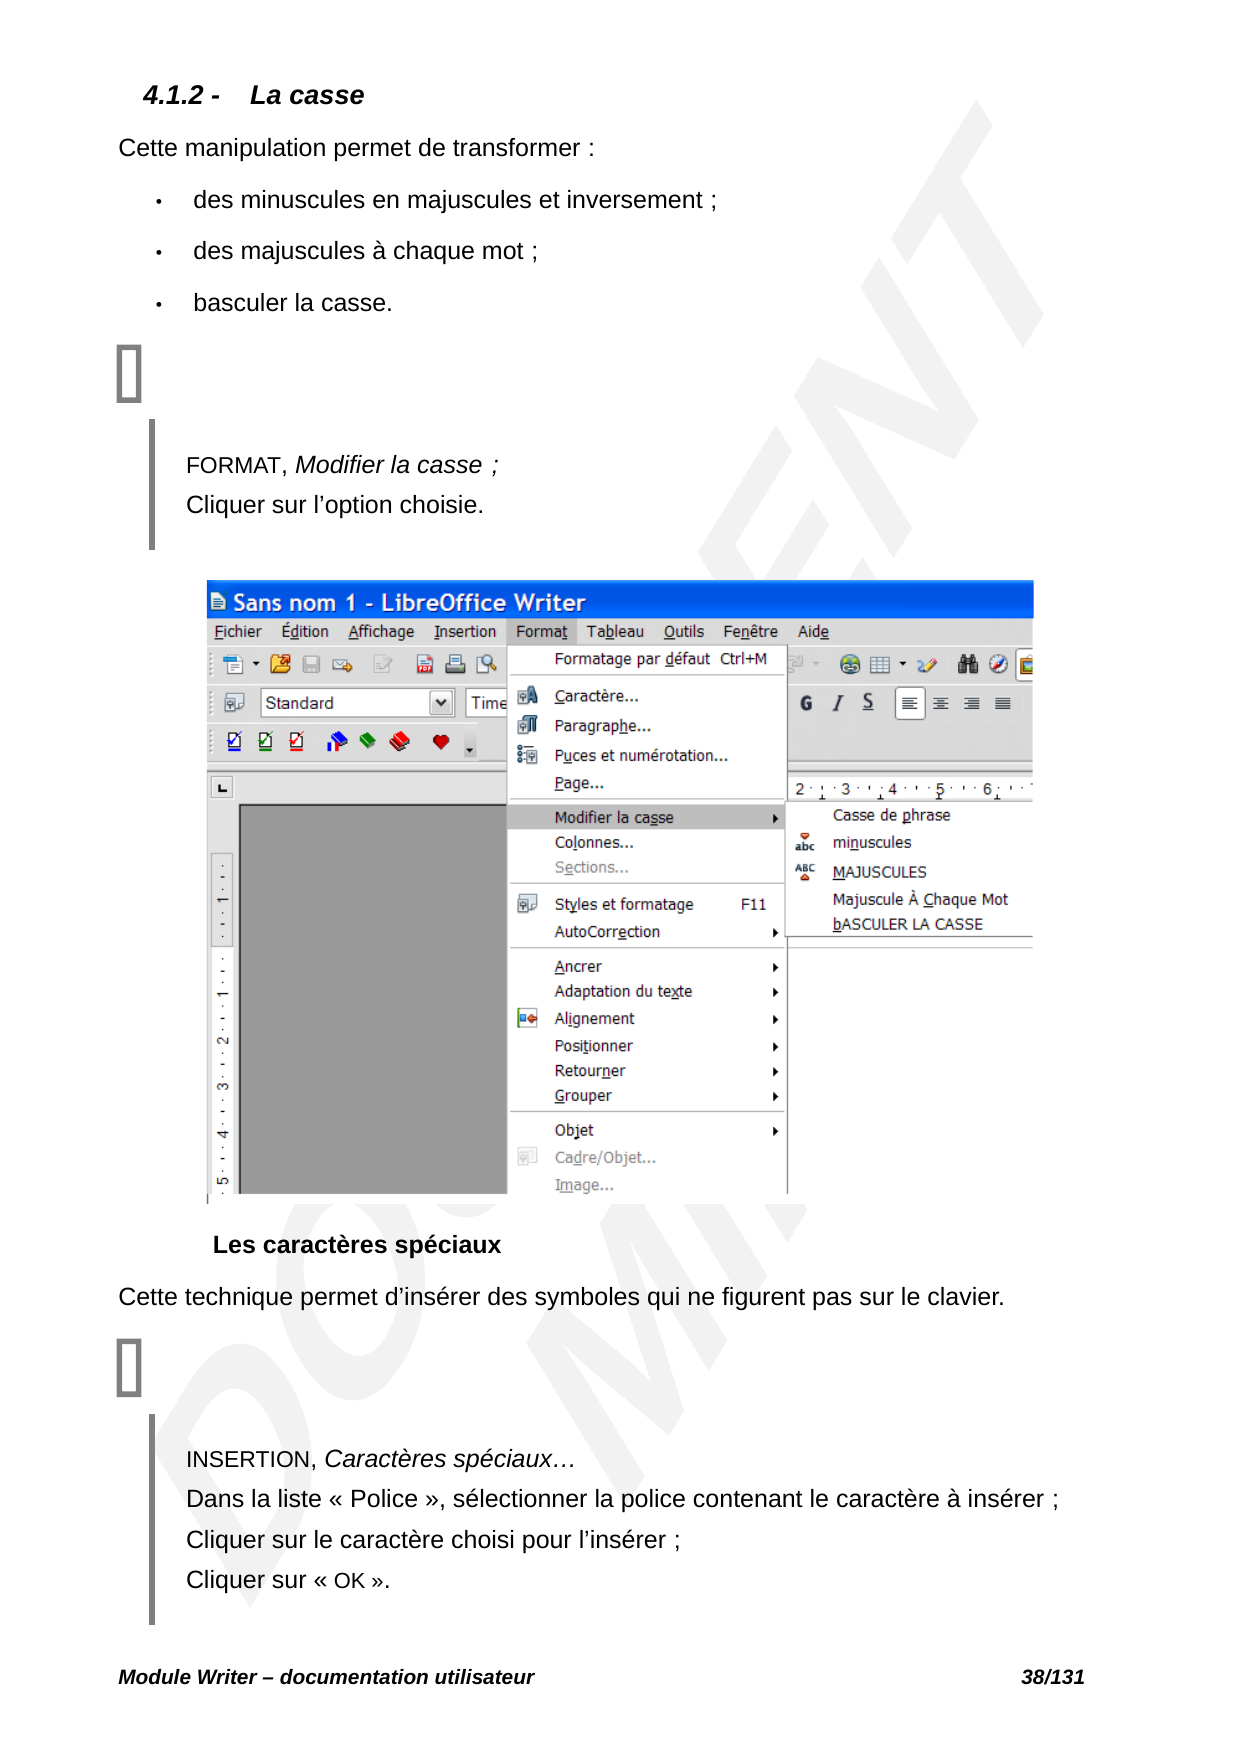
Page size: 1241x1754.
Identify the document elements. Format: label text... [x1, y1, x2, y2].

text 8 [115, 1311, 1122, 1413]
text INSERTION, Caractères spéciaux… [149, 1413, 1122, 1454]
list basculer la casse. [156, 288, 1122, 316]
text Dans la liste « Police », sélectionner la police contenant le caractère à insérer ; [155, 1454, 1122, 1494]
text Cliquer sur le caractère choisi pour l’insérer ; [155, 1494, 1122, 1535]
text 8 [115, 316, 1122, 419]
list des majuscules à chaque mot ; [156, 237, 1122, 265]
text Cette technique permet d’insérer des symboles qui ne figurent pas sur le clavier. [118, 1283, 1122, 1311]
list des minuscules en majuscules et inversement ; [156, 185, 1122, 213]
subtitle La casse [143, 80, 1122, 110]
picture [206, 580, 1034, 1204]
text Cliquer sur « OK ». [155, 1535, 1122, 1625]
text Cette manipulation permet de transformer : [118, 134, 1122, 162]
subtitle Les caractères spéciaux [213, 1231, 1122, 1259]
text Cliquer sur l’option choisie. [155, 460, 1122, 550]
text FORMAT, Modifier la casse ; [155, 419, 1122, 460]
